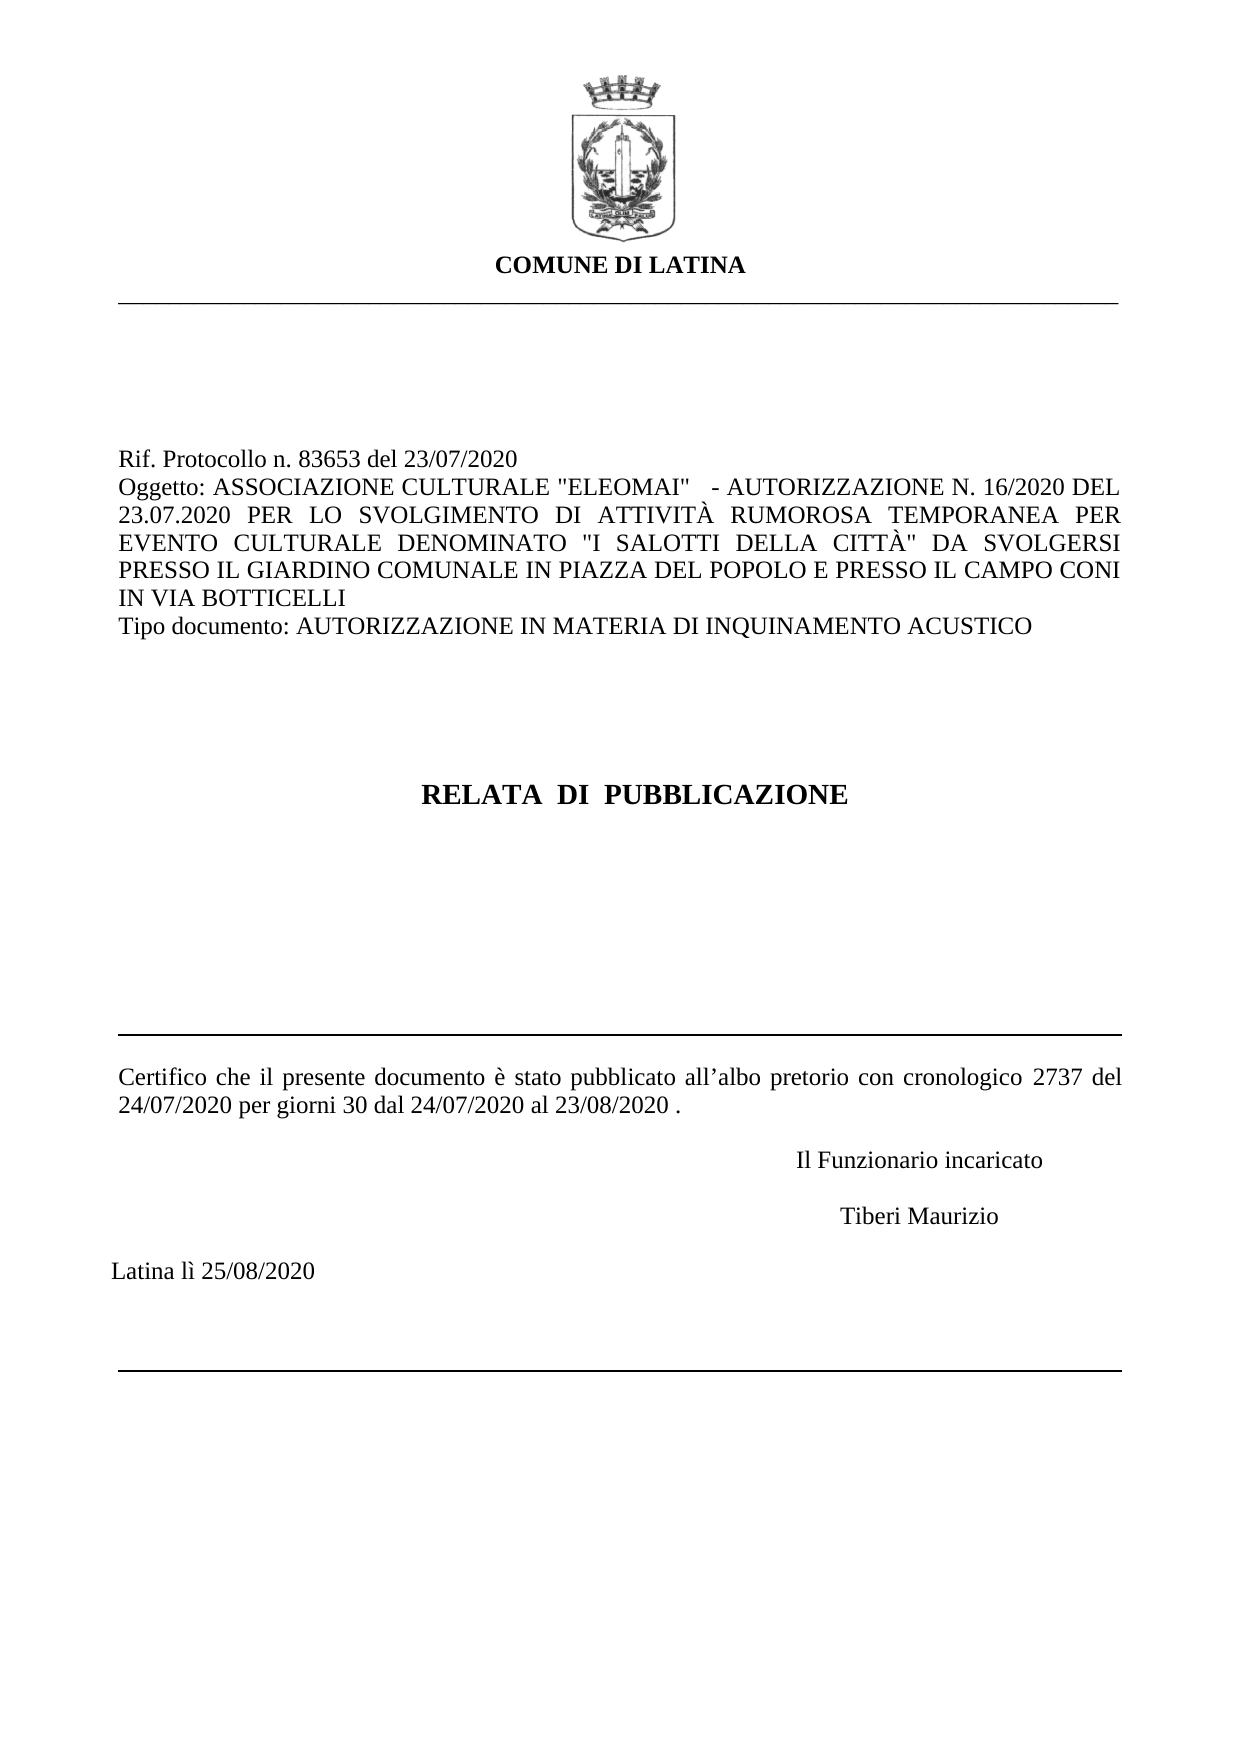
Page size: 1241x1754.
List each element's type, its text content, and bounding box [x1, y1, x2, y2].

table_cell [692, 1230, 709, 1257]
table_cell [111, 1174, 591, 1202]
table_header [591, 1146, 692, 1174]
table_header Il Funzionario incaricato [709, 1146, 1129, 1174]
text Tipo documento: AUTORIZZAZIONE IN MATERIA DI INQUINAMENTO ACUSTICO [118, 612, 1122, 639]
table_cell [591, 1257, 692, 1285]
table_header [111, 1146, 591, 1174]
table_cell [709, 1230, 1129, 1257]
text Oggetto: ASSOCIAZIONE CULTURALE "ELEOMAI" - AUTORIZZAZIONE N. 16/2020 DEL 23.07.2020 PER LO SVOLGIMENTO DI ATTIVITÀ RUMOROSA TEMPORANEA PER EVENTO CULTURALE DENOMINATO "I SALOTTI DELLA CITTÀ" DA SVOLGERSI PRESSO IL GIARDINO COMUNALE IN PIAZZA DEL POPOLO E PRESSO IL CAMPO CONI IN VIA BOTTICELLI [118, 473, 1122, 612]
table_cell Tiberi Maurizio [709, 1202, 1129, 1229]
table_cell [692, 1202, 709, 1229]
table_cell [692, 1257, 709, 1285]
text Rif. Protocollo n. 83653 del 23/07/2020 [118, 446, 1122, 473]
table_cell [111, 1202, 591, 1229]
table_cell [709, 1174, 1129, 1202]
table_cell [591, 1174, 692, 1202]
table_cell [692, 1174, 709, 1202]
table_cell [591, 1230, 692, 1257]
text Certifico che il presente documento è stato pubblicato all’albo pretorio con cronologico 2737 del 24/07/2020 per giorni 30 dal 24/07/2020 al 23/08/2020 . [118, 1063, 1122, 1119]
table_header [692, 1146, 709, 1174]
subtitle RELATA DI PUBBLICAZIONE [118, 778, 1122, 810]
table_cell Latina lì 25/08/2020 [111, 1257, 591, 1285]
table_cell [709, 1257, 1129, 1285]
table_cell [591, 1202, 692, 1229]
table_cell [111, 1230, 591, 1257]
picture [556, 75, 685, 252]
